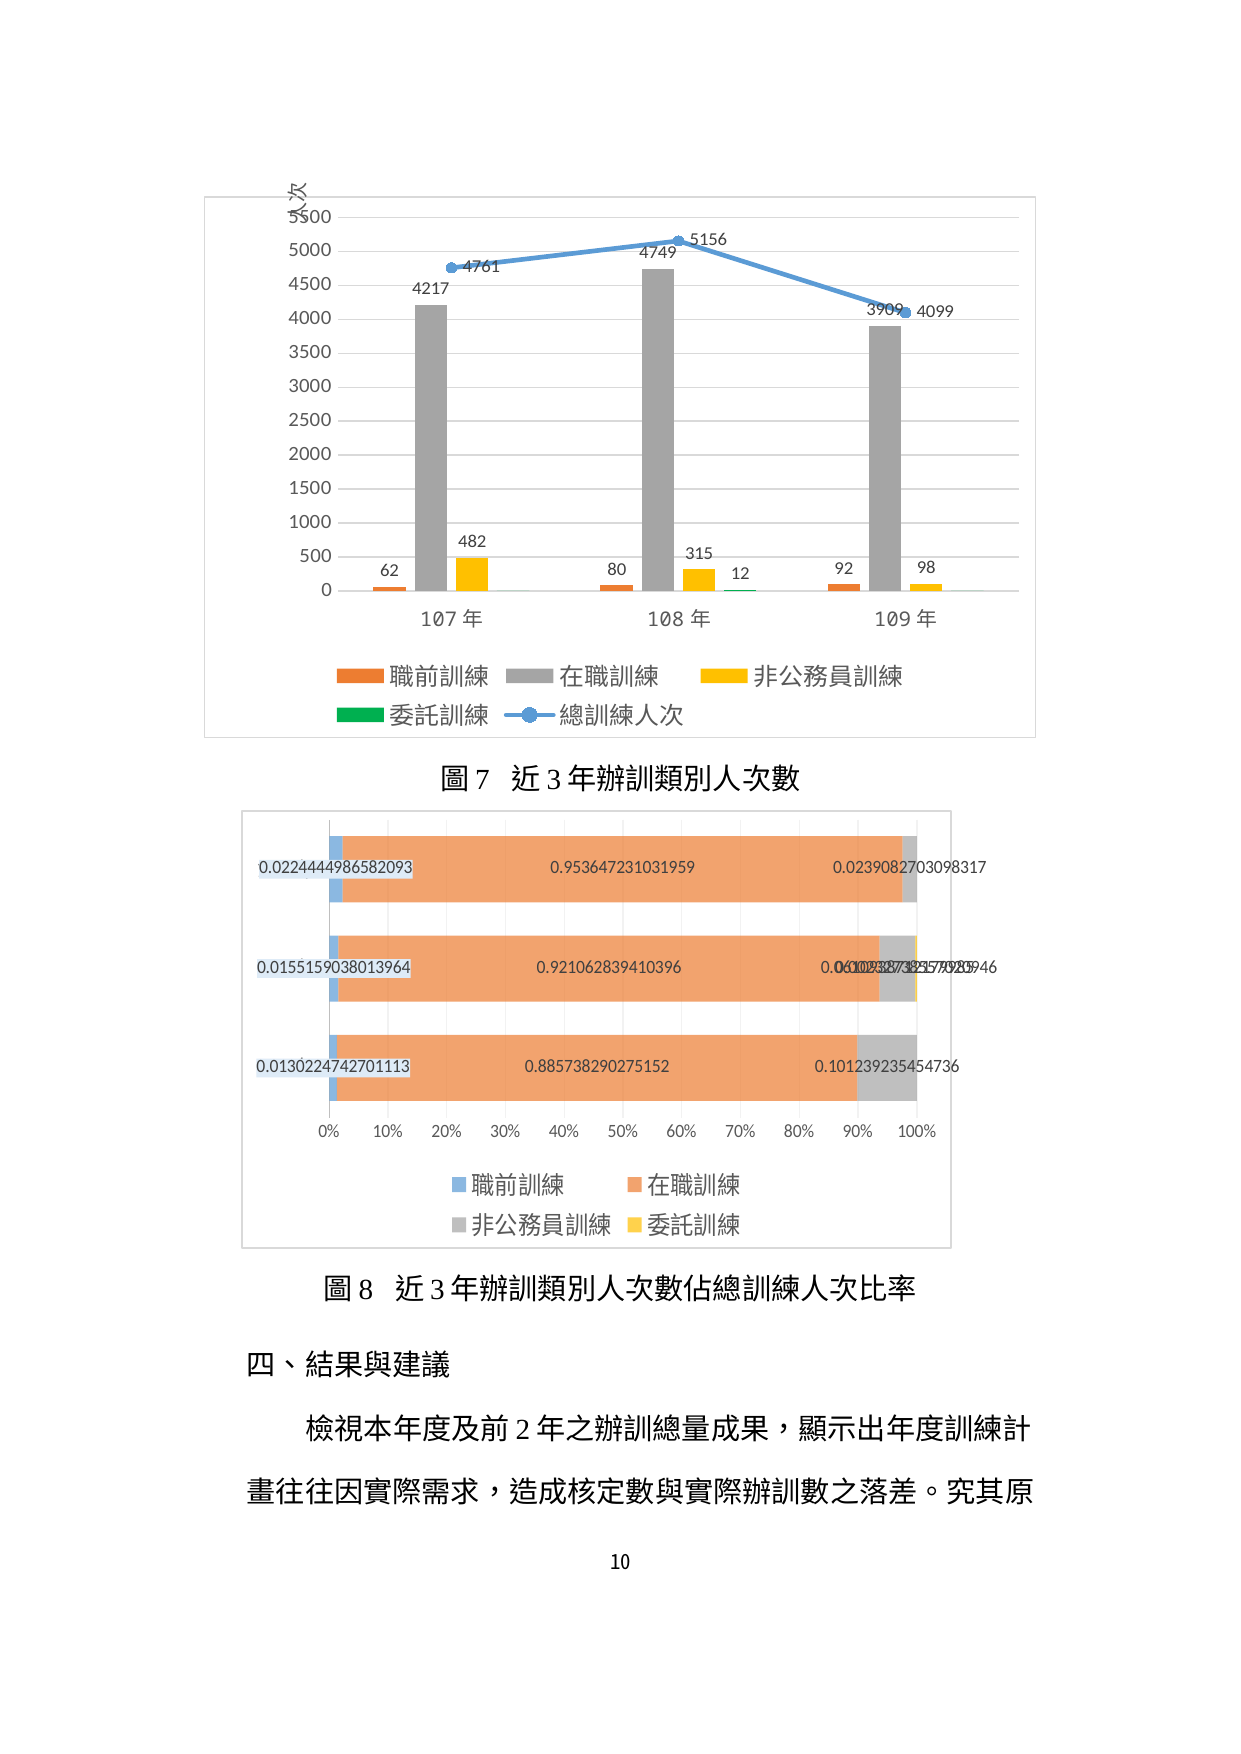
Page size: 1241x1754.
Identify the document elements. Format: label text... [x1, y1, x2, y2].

text 圖8 近3年辦訓類別人次數佔總訓練人次比率 [187, 1266, 1053, 1308]
text 四、結果與建議 [187, 1342, 1053, 1384]
text 檢視本年度及前2年之辦訓總量成果，顯示出年度訓練計畫往往因實際需求，造成核定數與實際辦訓數之落差。究其原因可能為各提訓單位於編列年度訓練計畫時，僅能以2年後可能辦理之訓練內容作為預劃，並於執行年度訓練計畫時，再依單位執行業務及用人需求再行調整；此部分本所係尊重各單位之實際需要，在有限度情況下盡量配合調整，惟為減少其落差數有逐年攀升之情況，建議各提訓單位在編列年度訓練計畫時，仍應盡量思考並配合單位業務推展及人員晉用狀況，縝密規劃以減少異動情形。 [246, 1405, 1053, 1511]
text 圖7 近3年辦訓類別人次數 [187, 755, 1053, 798]
